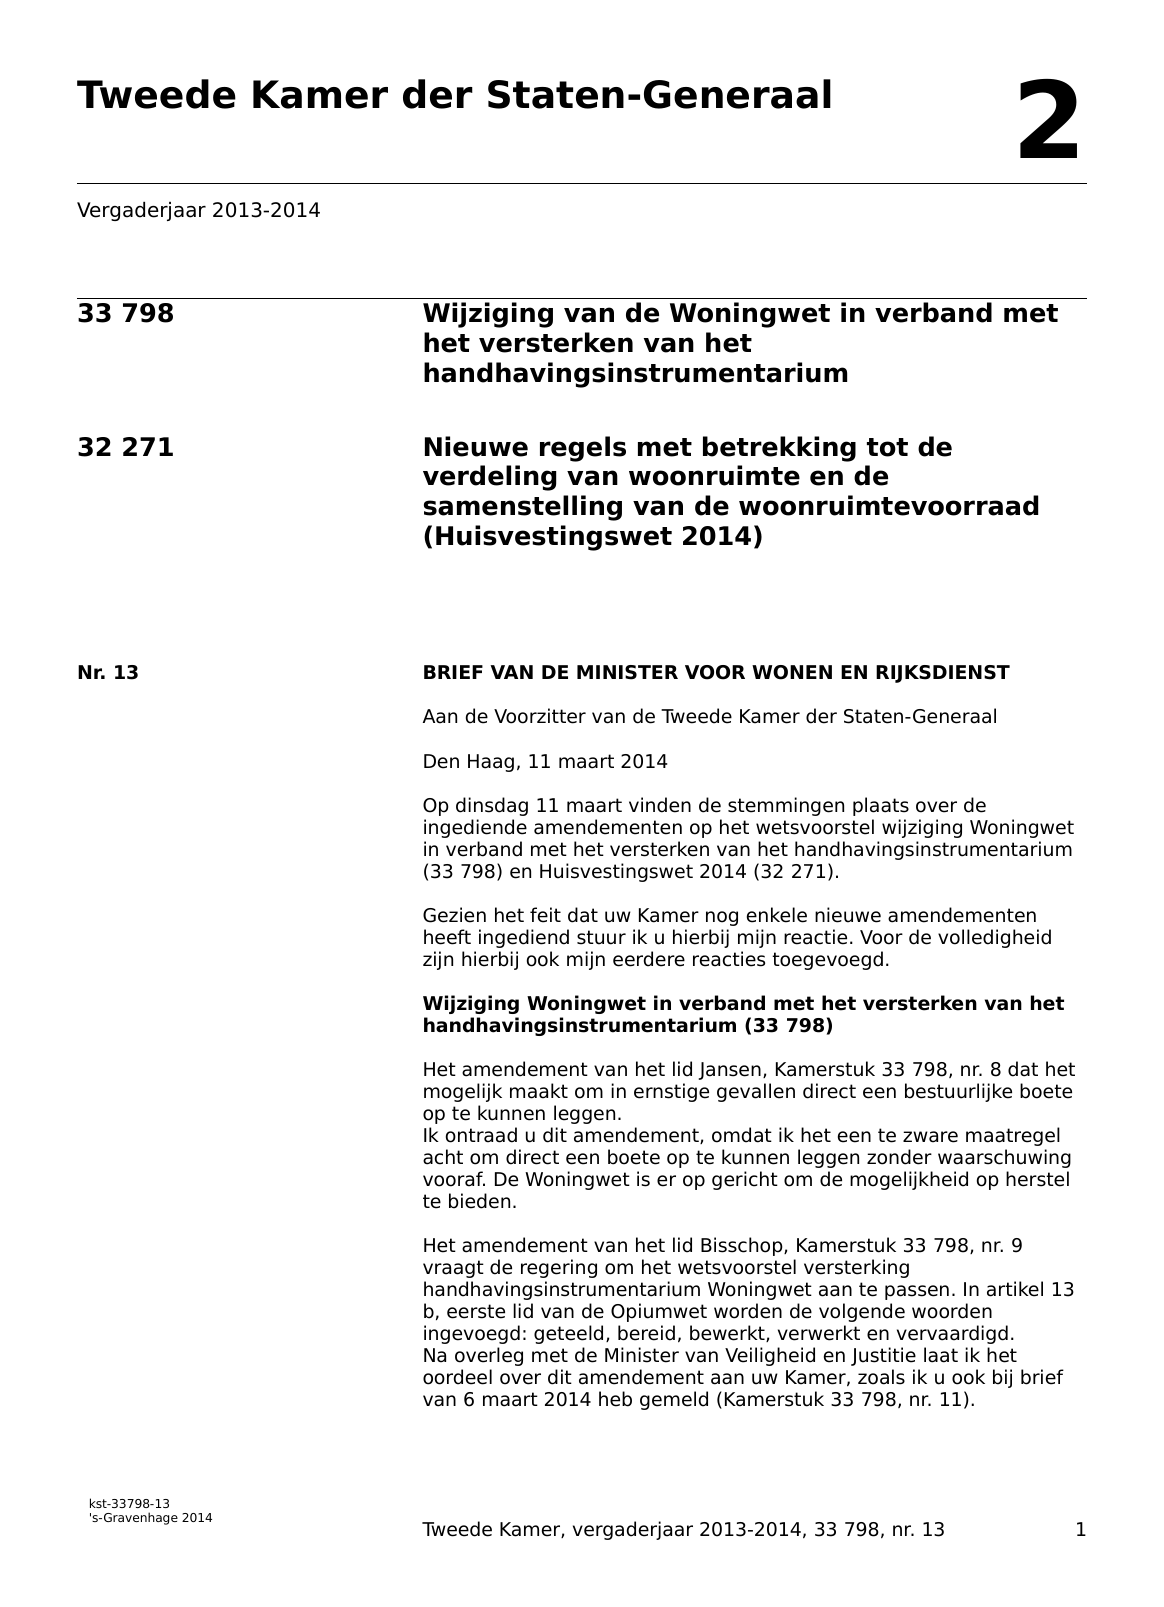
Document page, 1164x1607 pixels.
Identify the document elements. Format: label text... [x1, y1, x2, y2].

subtitle 33 798 Wijziging van de Woningwet in verband met het versterken van het handhavingsinstrumentarium [77, 299, 1087, 388]
text Het amendement van het lid Jansen, Kamerstuk 33 798, nr. 8 dat het mogelijk maakt om in ernstige gevallen direct een bestuurlijke boete op te kunnen leggen. [422, 1059, 1087, 1125]
text kst-33798-13 [88, 1497, 323, 1511]
subtitle Nr. 13 BRIEF VAN DE MINISTER VOOR WONEN EN RIJKSDIENST [77, 662, 1087, 684]
table_cell Vergaderjaar 2013-2014 [77, 184, 1087, 298]
text Op dinsdag 11 maart vinden de stemmingen plaats over de ingediende amendementen op het wetsvoorstel wijziging Woningwet in verband met het versterken van het handhavingsinstrumentarium (33 798) en Huisvestingswet 2014 (32 271). [422, 795, 1087, 883]
text Na overleg met de Minister van Veiligheid en Justitie laat ik het oordeel over dit amendement aan uw Kamer, zoals ik u ook bij brief van 6 maart 2014 heb gemeld (Kamerstuk 33 798, nr. 11). [422, 1345, 1087, 1411]
text Het amendement van het lid Bisschop, Kamerstuk 33 798, nr. 9 vraagt de regering om het wetsvoorstel versterking handhavingsinstrumentarium Woningwet aan te passen. In artikel 13 b, eerste lid van de Opiumwet worden de volgende woorden ingevoegd: geteeld, bereid, bewerkt, verwerkt en vervaardigd. [422, 1235, 1087, 1345]
text 's-Gravenhage 2014 [88, 1511, 323, 1525]
table_header 2 [886, 59, 1087, 183]
text Gezien het feit dat uw Kamer nog enkele nieuwe amendementen heeft ingediend stuur ik u hierbij mijn reactie. Voor de volledigheid zijn hierbij ook mijn eerdere reacties toegevoegd. [422, 905, 1087, 971]
text Aan de Voorzitter van de Tweede Kamer der Staten-Generaal [422, 706, 1087, 728]
subtitle 32 271 Nieuwe regels met betrekking tot de verdeling van woonruimte en de samenstelling van de woonruimtevoorraad (Huisvestingswet 2014) [77, 432, 1087, 551]
table_header Tweede Kamer der Staten-Generaal [77, 59, 886, 183]
text Den Haag, 11 maart 2014 [422, 751, 1087, 772]
text Ik ontraad u dit amendement, omdat ik het een te zware maatregel acht om direct een boete op te kunnen leggen zonder waarschuwing vooraf. De Woningwet is er op gericht om de mogelijkheid op herstel te bieden. [422, 1125, 1087, 1213]
subtitle Wijziging Woningwet in verband met het versterken van het handhavingsinstrumentarium (33 798) [422, 993, 1087, 1037]
